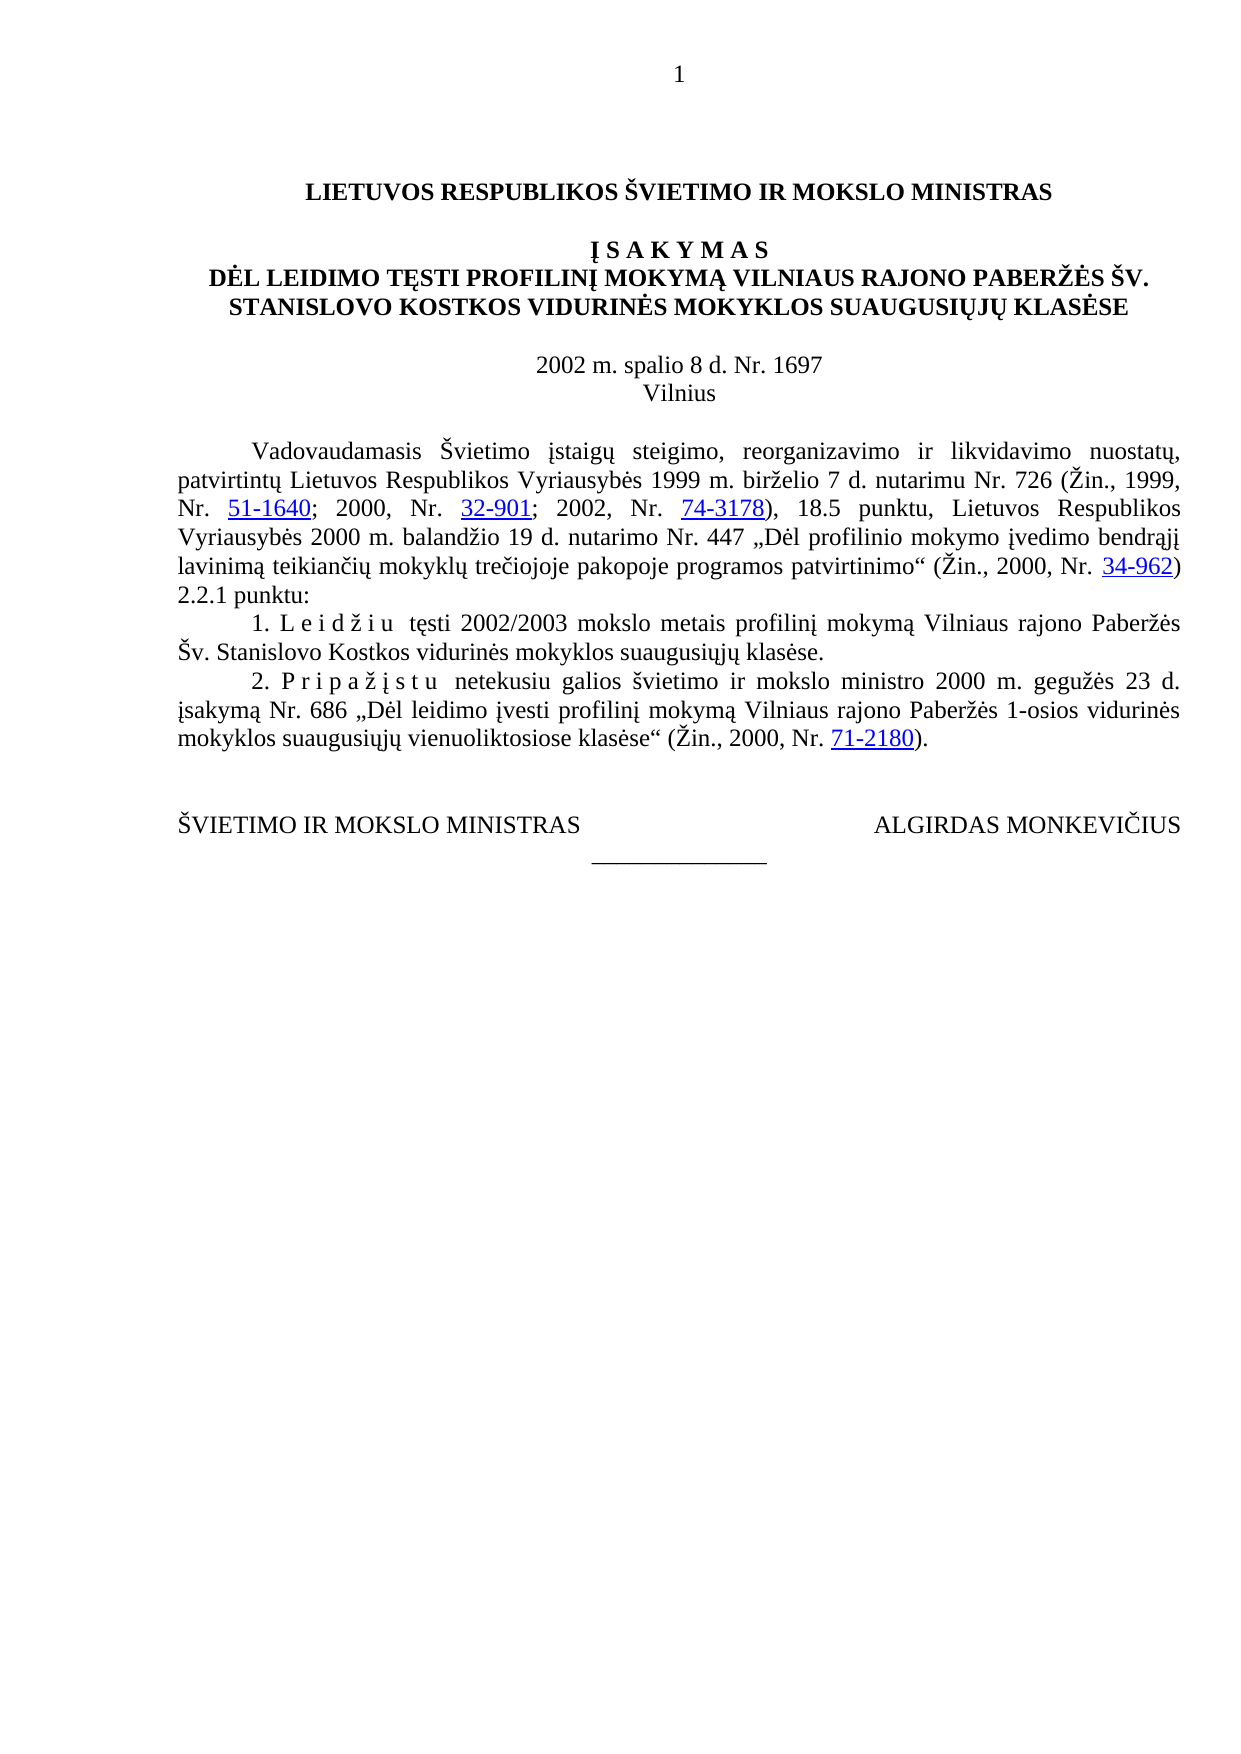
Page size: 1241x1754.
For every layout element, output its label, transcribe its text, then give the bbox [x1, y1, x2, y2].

text 2. Pripažįstu netekusiu galios švietimo ir mokslo ministro 2000 m. gegužės 23 d. įsakymą Nr. 686 „Dėl leidimo įvesti profilinį mokymą Vilniaus rajono Paberžės 1-osios vidurinės mokyklos suaugusiųjų vienuoliktosiose klasėse“ (Žin., 2000, Nr. 71-2180). [177, 666, 1181, 752]
text Vilnius [177, 378, 1181, 407]
text ŠVIETIMO IR MOKSLO MINISTRAS ALGIRDAS MONKEVIČIUS [177, 810, 1181, 838]
text LIETUVOS RESPUBLIKOS ŠVIETIMO IR MOKSLO MINISTRAS [177, 177, 1181, 206]
text 2002 m. spalio 8 d. Nr. 1697 [177, 350, 1181, 378]
text Į S A K Y M A S [177, 235, 1181, 263]
text Vadovaudamasis Švietimo įstaigų steigimo, reorganizavimo ir likvidavimo nuostatų, patvirtintų Lietuvos Respublikos Vyriausybės 1999 m. birželio 7 d. nutarimu Nr. 726 (Žin., 1999, Nr. 51-1640; 2000, Nr. 32-901; 2002, Nr. 74-3178), 18.5 punktu, Lietuvos Respublikos Vyriausybės 2000 m. balandžio 19 d. nutarimo Nr. 447 „Dėl profilinio mokymo įvedimo bendrąjį lavinimą teikiančių mokyklų trečiojoje pakopoje programos patvirtinimo“ (Žin., 2000, Nr. 34-962) 2.2.1 punktu: [177, 436, 1181, 608]
text ______________ [177, 838, 1181, 867]
text DĖL LEIDIMO TĘSTI PROFILINĮ MOKYMĄ VILNIAUS RAJONO PABERŽĖS ŠV. STANISLOVO KOSTKOS VIDURINĖS MOKYKLOS SUAUGUSIŲJŲ KLASĖSE [177, 263, 1181, 321]
text 1. Leidžiu tęsti 2002/2003 mokslo metais profilinį mokymą Vilniaus rajono Paberžės Šv. Stanislovo Kostkos vidurinės mokyklos suaugusiųjų klasėse. [177, 608, 1181, 666]
